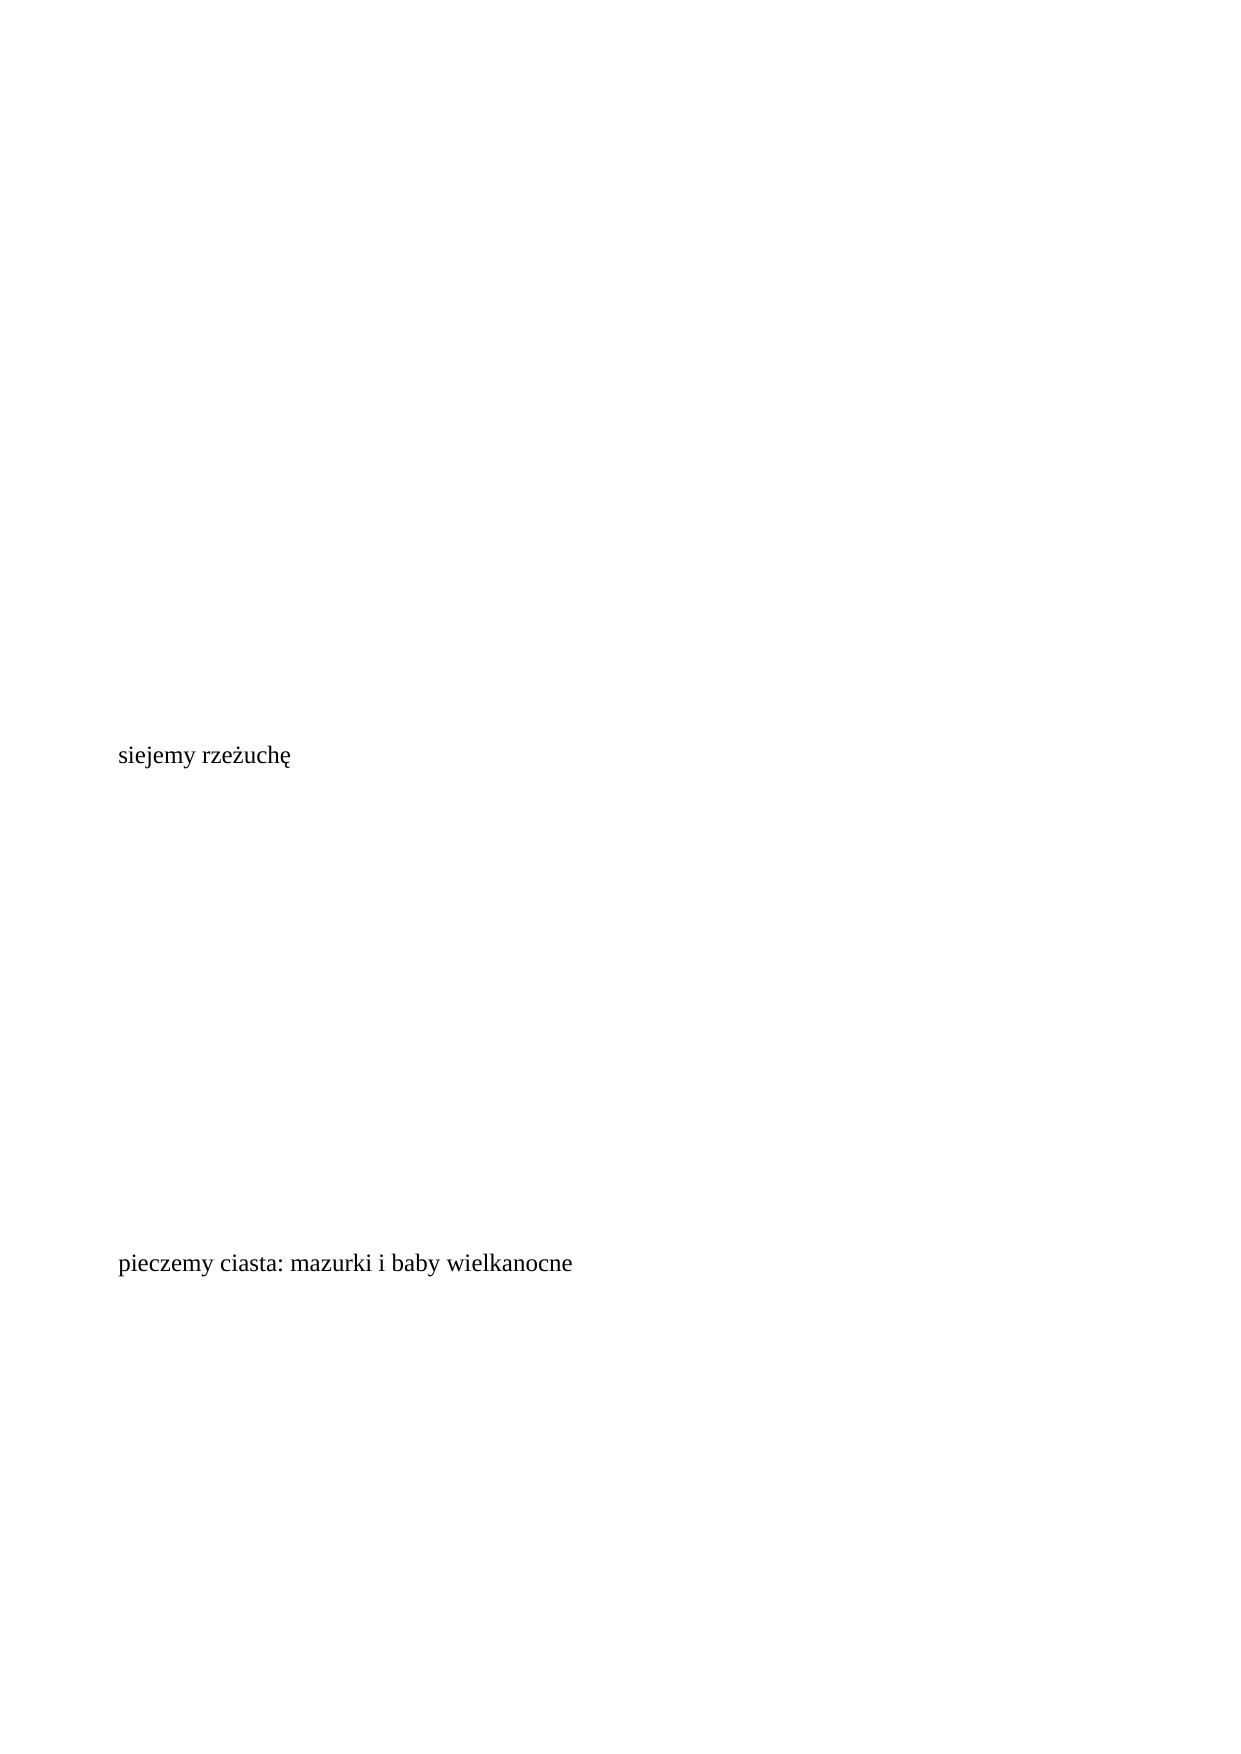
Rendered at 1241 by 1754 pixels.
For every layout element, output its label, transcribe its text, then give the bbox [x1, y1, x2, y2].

text siejemy rzeżuchę [118, 740, 1182, 769]
text pieczemy ciasta: mazurki i baby wielkanocne [118, 1248, 1182, 1277]
